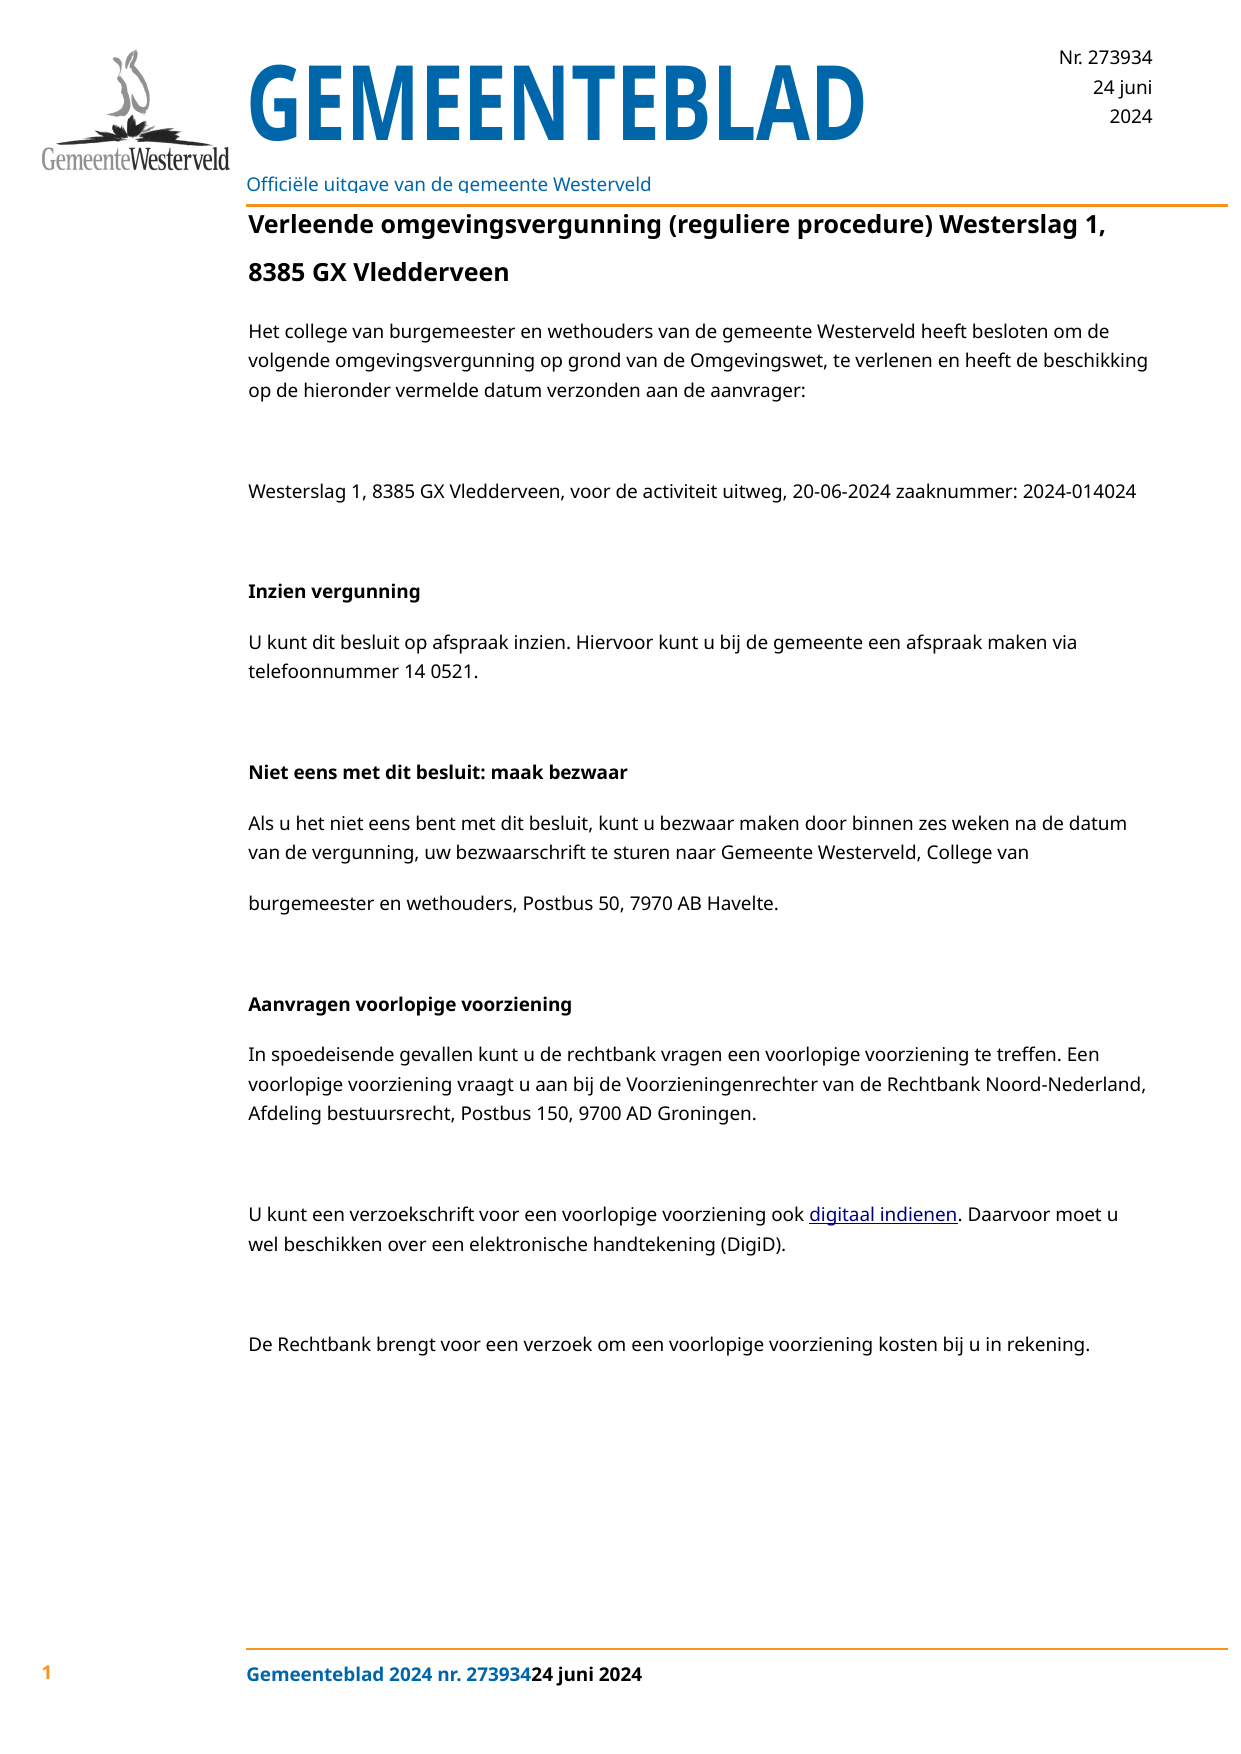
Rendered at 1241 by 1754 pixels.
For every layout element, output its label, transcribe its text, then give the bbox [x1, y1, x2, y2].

text Westerslag 1, 8385 GX Vledderveen, voor de activiteit uitweg, 20-06-2024 zaaknummer: 2024-014024 [248, 478, 1152, 504]
text Verleende omgevingsvergunning (reguliere procedure) Westerslag 1, 8385 GX Vledderveen [248, 207, 1152, 288]
text Aanvragen voorlopige voorziening [248, 991, 1152, 1017]
text Inzien vergunning [248, 579, 1152, 604]
text In spoedeisende gevallen kunt u de rechtbank vragen een voorlopige voorziening te treffen. Een voorlopige voorziening vraagt u aan bij de Voorzieningenrechter van de Rechtbank Noord-Nederland, Afdeling bestuursrecht, Postbus 150, 9700 AD Groningen. [248, 1041, 1152, 1126]
text De Rechtbank brengt voor een verzoek om een voorlopige voorziening kosten bij u in rekening. [248, 1332, 1152, 1357]
text U kunt een verzoekschrift voor een voorlopige voorziening ook digitaal indienen. Daarvoor moet u wel beschikken over een elektronische handtekening (DigiD). [248, 1201, 1152, 1257]
text Het college van burgemeester en wethouders van de gemeente Westerveld heeft besloten om de volgende omgevingsvergunning op grond van de Omgevingswet, te verlenen en heeft de beschikking op de hieronder vermelde datum verzonden aan de aanvrager: [248, 318, 1152, 403]
text Niet eens met dit besluit: maak bezwaar [248, 759, 1152, 785]
picture [41, 47, 231, 172]
text Als u het niet eens bent met dit besluit, kunt u bezwaar maken door binnen zes weken na de datum van de vergunning, uw bezwaarschrift te sturen naar Gemeente Westerveld, College van [248, 810, 1152, 865]
text burgemeester en wethouders, Postbus 50, 7970 AB Havelte. [248, 890, 1152, 916]
text U kunt dit besluit op afspraak inzien. Hiervoor kunt u bij de gemeente een afspraak maken via telefoonnummer 14 0521. [248, 629, 1152, 684]
